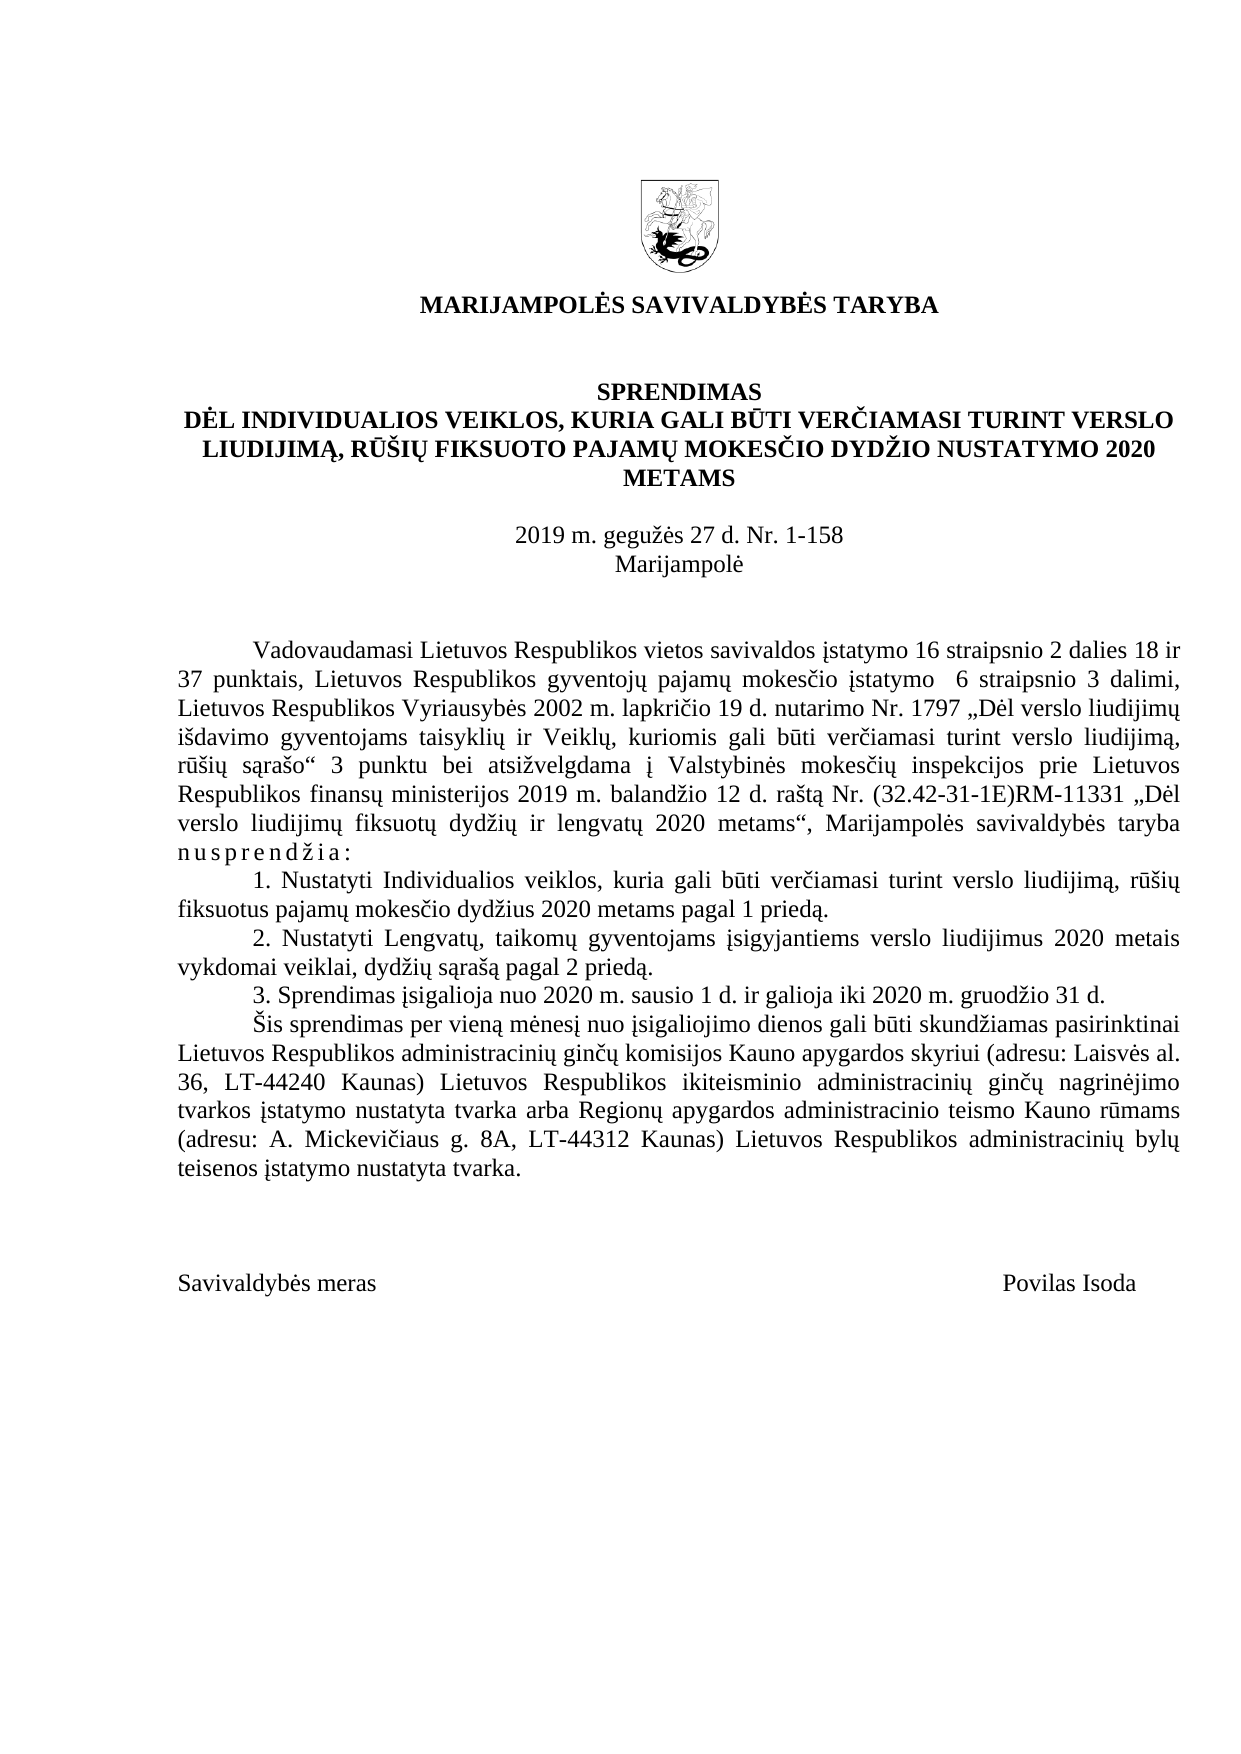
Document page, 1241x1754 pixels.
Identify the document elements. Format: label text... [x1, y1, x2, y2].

text 1. Nustatyti Individualios veiklos, kuria gali būti verčiamasi turint verslo liudijimą, rūšių fiksuotus pajamų mokesčio dydžius 2020 metams pagal 1 priedą. [177, 865, 1181, 923]
text Marijampolė [177, 549, 1181, 578]
text Savivaldybės meras Povilas Isoda [177, 1268, 1181, 1297]
text 2019 m. gegužės 27 d. Nr. 1-158 [177, 520, 1181, 549]
text Vadovaudamasi Lietuvos Respublikos vietos savivaldos įstatymo 16 straipsnio 2 dalies 18 ir 37 punktais, Lietuvos Respublikos gyventojų pajamų mokesčio įstatymo 6 straipsnio 3 dalimi, Lietuvos Respublikos Vyriausybės 2002 m. lapkričio 19 d. nutarimo Nr. 1797 „Dėl verslo liudijimų išdavimo gyventojams taisyklių ir Veiklų, kuriomis gali būti verčiamasi turint verslo liudijimą, rūšių sąrašo“ 3 punktu bei atsižvelgdama į Valstybinės mokesčių inspekcijos prie Lietuvos Respublikos finansų ministerijos 2019 m. balandžio 12 d. raštą Nr. (32.42-31-1E)RM-11331 „Dėl verslo liudijimų fiksuotų dydžių ir lengvatų 2020 metams“, Marijampolės savivaldybės taryba nusprendžia: [177, 635, 1181, 865]
text 3. Sprendimas įsigalioja nuo 2020 m. sausio 1 d. ir galioja iki 2020 m. gruodžio 31 d. [177, 980, 1181, 1009]
text 2. Nustatyti Lengvatų, taikomų gyventojams įsigyjantiems verslo liudijimus 2020 metais vykdomai veiklai, dydžių sąrašą pagal 2 priedą. [177, 923, 1181, 980]
text Šis sprendimas per vieną mėnesį nuo įsigaliojimo dienos gali būti skundžiamas pasirinktinai Lietuvos Respublikos administracinių ginčų komisijos Kauno apygardos skyriui (adresu: Laisvės al. 36, LT-44240 Kaunas) Lietuvos Respublikos ikiteisminio administracinių ginčų nagrinėjimo tvarkos įstatymo nustatyta tvarka arba Regionų apygardos administracinio teismo Kauno rūmams (adresu: A. Mickevičiaus g. 8A, LT-44312 Kaunas) Lietuvos Respublikos administracinių bylų teisenos įstatymo nustatyta tvarka. [177, 1009, 1181, 1182]
text SPRENDIMAS [177, 377, 1181, 405]
text MARIJAMPOLĖS SAVIVALDYBĖS TARYBA [177, 290, 1181, 319]
text DĖL INDIVIDUALIOS VEIKLOS, KURIA GALI BŪTI VERČIAMASI TURINT VERSLO LIUDIJIMĄ, RŪŠIŲ FIKSUOTO PAJAMŲ MOKESČIO DYDŽIO NUSTATYMO 2020 METAMS [177, 405, 1181, 492]
